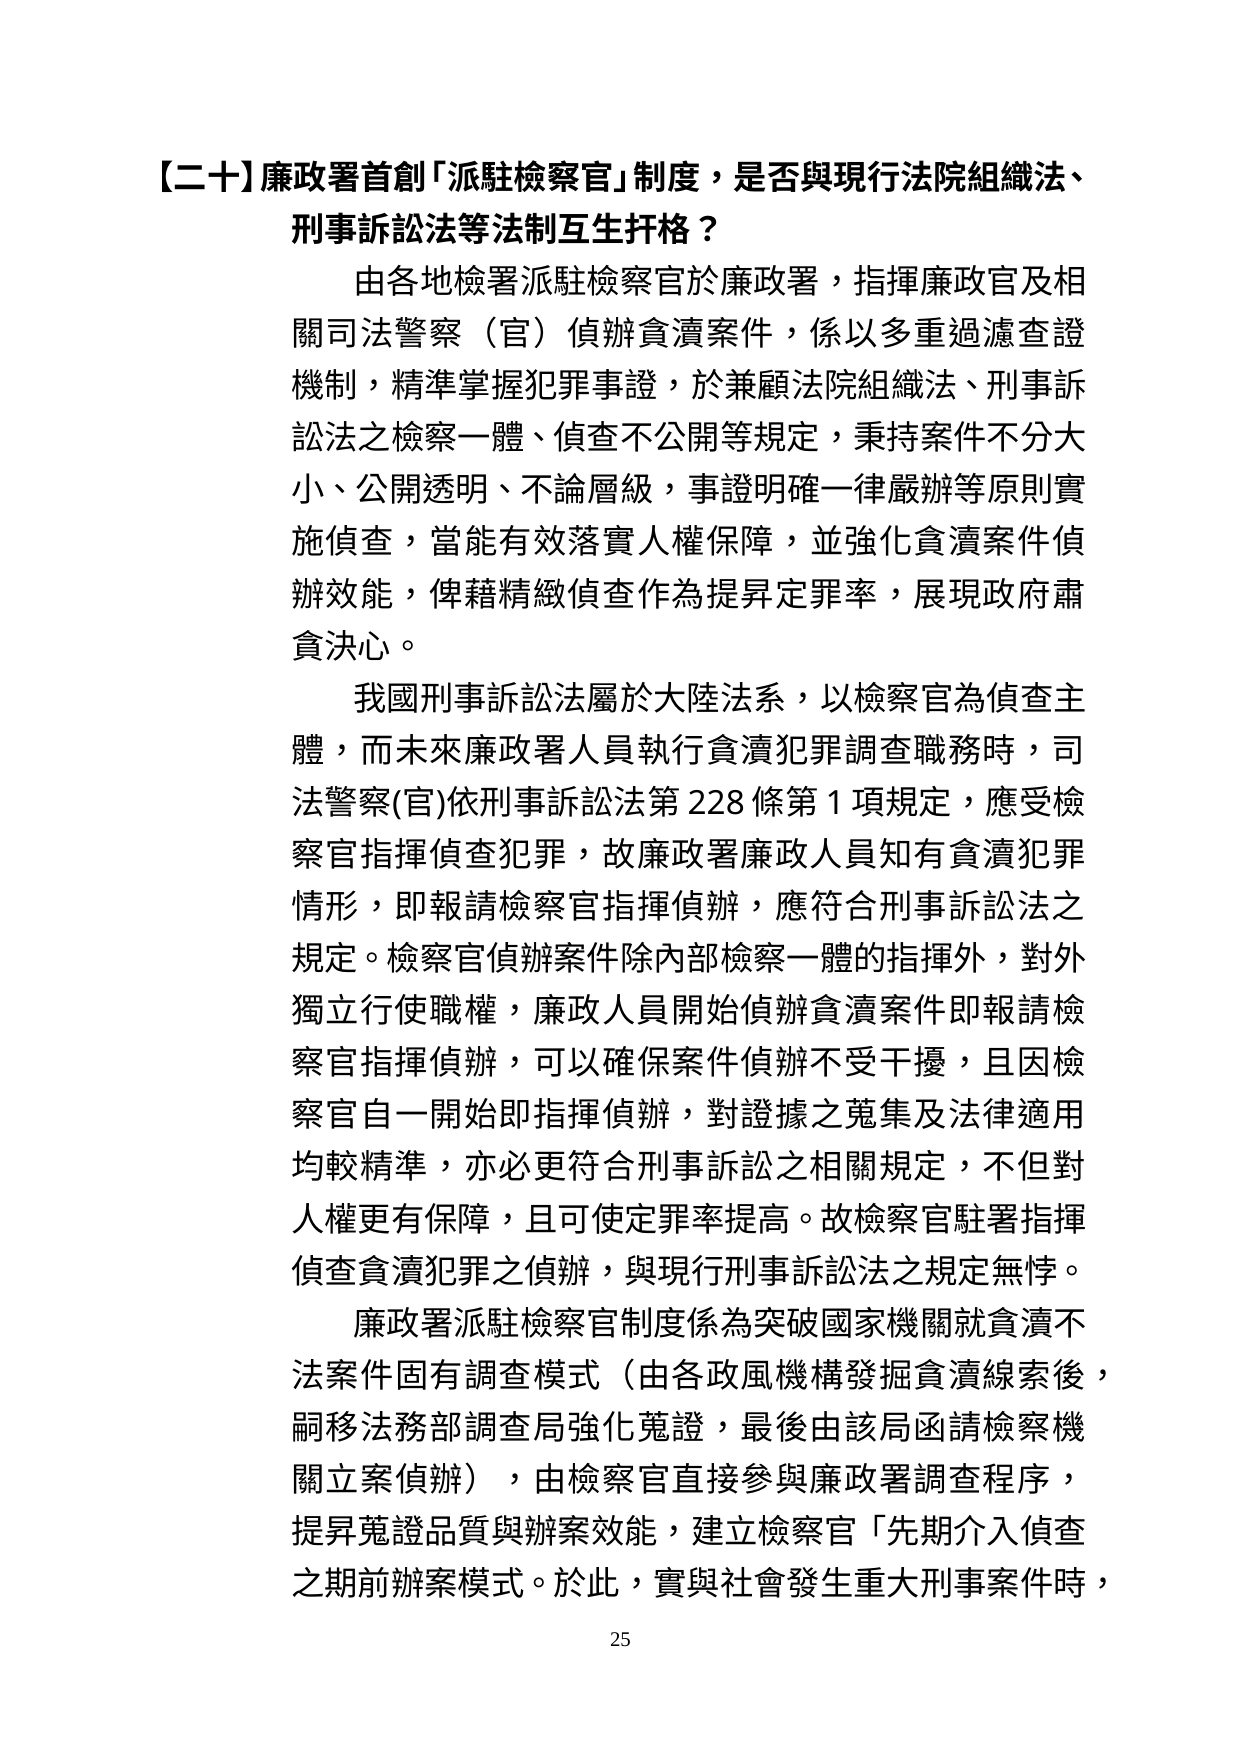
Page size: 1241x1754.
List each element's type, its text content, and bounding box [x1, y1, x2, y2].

text 【二十】廉政署首創「派駐檢察官」制度，是否與現行法院組織法、刑事訴訟法等法制互生扞格？ [153, 148, 1087, 252]
text 我國刑事訴訟法屬於大陸法系，以檢察官為偵查主體，而未來廉政署人員執行貪瀆犯罪調查職務時，司法警察(官)依刑事訴訟法第228條第1項規定，應受檢察官指揮偵查犯罪，故廉政署廉政人員知有貪瀆犯罪情形，即報請檢察官指揮偵辦，應符合刑事訴訟法之規定。檢察官偵辦案件除內部檢察一體的指揮外，對外獨立行使職權，廉政人員開始偵辦貪瀆案件即報請檢察官指揮偵辦，可以確保案件偵辦不受干擾，且因檢察官自一開始即指揮偵辦，對證據之蒐集及法律適用均較精準，亦必更符合刑事訴訟之相關規定，不但對人權更有保障，且可使定罪率提高。故檢察官駐署指揮偵查貪瀆犯罪之偵辦，與現行刑事訴訟法之規定無悖。 [291, 668, 1087, 1293]
text 廉政署派駐檢察官制度係為突破國家機關就貪瀆不法案件固有調查模式（由各政風機構發掘貪瀆線索後，嗣移法務部調查局強化蒐證，最後由該局函請檢察機關立案偵辦），由檢察官直接參與廉政署調查程序，提昇蒐證品質與辦案效能，建立檢察官「先期介入偵查之期前辦案模式。於此，實與社會發生重大刑事案件時，常由檢察官到場指揮偵辦、囑由司法警察（官）就犯罪事證進行蒐證一情符合；又如選舉期間，為期有效查察賄選、防制暴力介入，由地方法院檢察署成立查察賄選執行小組，並指派檢察官進駐分局，指揮警調人員即時偵查賄選、暴力犯罪，以收速效，均屬適例。 [291, 1293, 1087, 1606]
text 由各地檢署派駐檢察官於廉政署，指揮廉政官及相關司法警察（官）偵辦貪瀆案件，係以多重過濾查證機制，精準掌握犯罪事證，於兼顧法院組織法、刑事訴訟法之檢察一體、偵查不公開等規定，秉持案件不分大小、公開透明、不論層級，事證明確一律嚴辦等原則實施偵查，當能有效落實人權保障，並強化貪瀆案件偵辦效能，俾藉精緻偵查作為提昇定罪率，展現政府肅貪決心。 [291, 252, 1087, 668]
